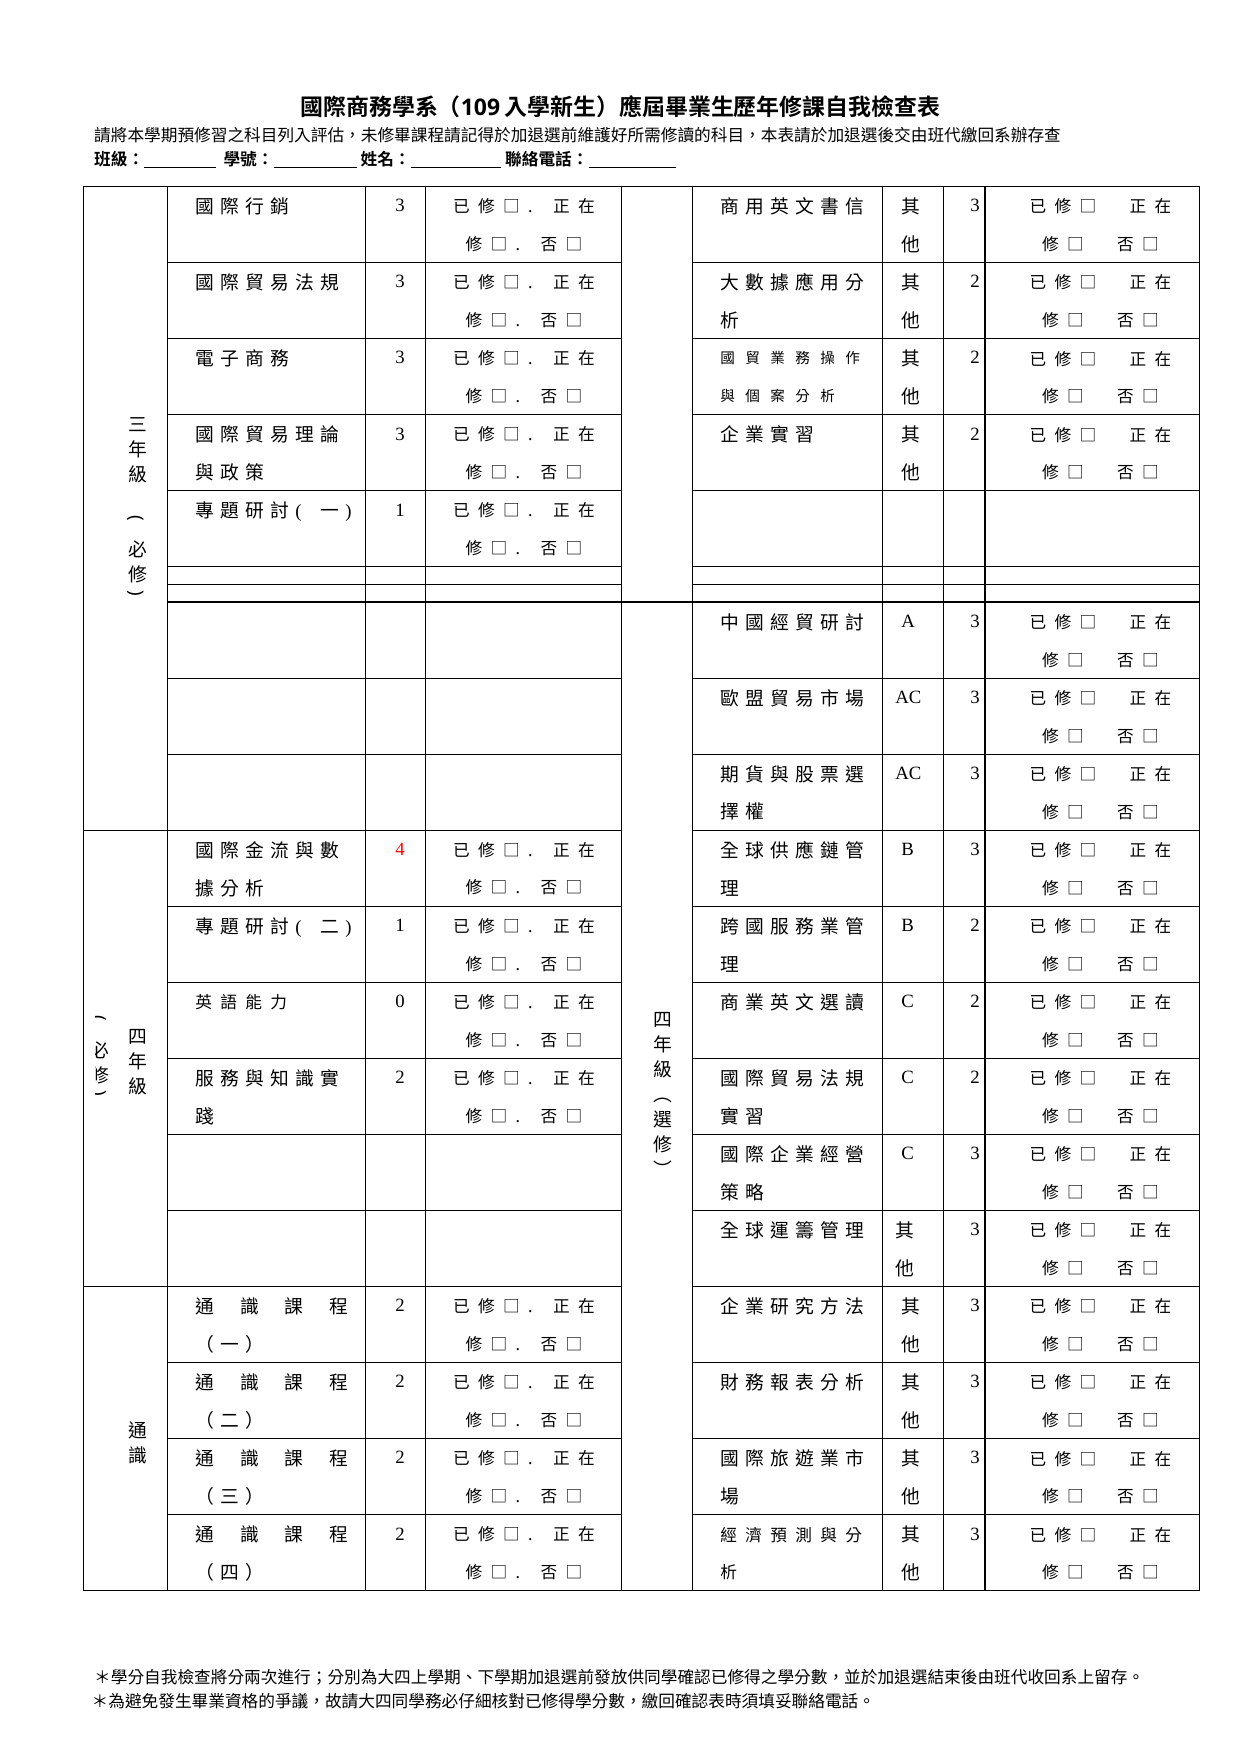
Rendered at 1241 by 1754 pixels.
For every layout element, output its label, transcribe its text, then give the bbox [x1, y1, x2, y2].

table_cell 已修□ 正在修□ 否□ [986, 907, 1199, 982]
table_cell 已修□.正在修□.否□ [426, 1363, 621, 1438]
table_cell 四年級 (必修) [84, 831, 167, 1286]
table_cell [693, 491, 882, 566]
table_cell AC [883, 755, 943, 829]
table_cell A [883, 603, 943, 677]
table_cell [693, 567, 882, 584]
table_cell [426, 679, 621, 753]
table_cell 3 [944, 1515, 984, 1590]
table_cell [168, 603, 365, 677]
table_cell 服務與知識實踐 [168, 1059, 365, 1134]
table_cell 已修□.正在修□.否□ [426, 1439, 621, 1514]
table_cell [944, 585, 984, 601]
table_cell 國貿業務操作與個案分析 [693, 339, 882, 414]
table_cell C [883, 1059, 943, 1134]
table_cell [986, 491, 1199, 566]
table_cell 已修□.正在修□.否□ [426, 339, 621, 414]
table_cell 國際行銷 [168, 187, 365, 262]
table_cell 3 [944, 1287, 984, 1362]
table_cell [168, 755, 365, 829]
table_cell 國際貿易法規 [168, 263, 365, 338]
table_cell 已修□ 正在修□ 否□ [986, 679, 1199, 753]
table_cell 已修□ 正在修□ 否□ [986, 339, 1199, 414]
table_cell 國際貿易理論與政策 [168, 415, 365, 490]
table_cell 3 [944, 755, 984, 829]
table_cell 其他 [883, 415, 943, 490]
table_cell [944, 567, 984, 584]
table_cell 國際貿易法規實習 [693, 1059, 882, 1134]
table_cell [168, 585, 365, 601]
table_cell 已修□.正在修□.否□ [426, 983, 621, 1058]
table_cell [426, 1135, 621, 1210]
table_cell 已修□ 正在修□ 否□ [986, 603, 1199, 677]
table_cell [168, 1135, 365, 1210]
table_cell 2 [944, 263, 984, 338]
table_cell 歐盟貿易市場 [693, 679, 882, 753]
table_cell 通識課程（三） [168, 1439, 365, 1514]
table_cell 三年級 (必修) [84, 187, 167, 829]
table_cell 國際旅遊業市場 [693, 1439, 882, 1514]
table_cell 通識課程（四） [168, 1515, 365, 1590]
table_cell 已修□ 正在修□ 否□ [986, 983, 1199, 1058]
table_cell [426, 1211, 621, 1286]
table_cell [366, 585, 425, 601]
table_cell 2 [366, 1515, 425, 1590]
table_cell 2 [366, 1287, 425, 1362]
table_cell 3 [944, 187, 984, 262]
table_cell 已修□.正在修□.否□ [426, 907, 621, 982]
table_cell 已修□ 正在修□ 否□ [986, 1287, 1199, 1362]
table_cell B [883, 831, 943, 906]
table_cell 2 [366, 1059, 425, 1134]
table_cell 跨國服務業管理 [693, 907, 882, 982]
table_cell 3 [366, 187, 425, 262]
table_cell 3 [366, 339, 425, 414]
table_cell 3 [944, 603, 984, 677]
table_cell 其他 [883, 1439, 943, 1514]
table_cell 已修□ 正在修□ 否□ [986, 755, 1199, 829]
table_cell C [883, 1135, 943, 1210]
table_cell 已修□.正在修□.否□ [426, 1515, 621, 1590]
table_cell [426, 603, 621, 677]
table_cell [426, 567, 621, 584]
table_cell 商用英文書信 [693, 187, 882, 262]
table_cell 財務報表分析 [693, 1363, 882, 1438]
table_cell 通識課程（二） [168, 1363, 365, 1438]
table_cell [366, 567, 425, 584]
table_cell 電子商務 [168, 339, 365, 414]
table_cell AC [883, 679, 943, 753]
table_cell 期貨與股票選擇權 [693, 755, 882, 829]
table_cell 2 [944, 415, 984, 490]
table_cell 專題研討(二) [168, 907, 365, 982]
table_cell [426, 755, 621, 829]
table_cell 已修□ 正在修□ 否□ [986, 415, 1199, 490]
table_cell 已修□ 正在修□ 否□ [986, 187, 1199, 262]
table_cell 專題研討(一) [168, 491, 365, 566]
table_cell [168, 567, 365, 584]
table_cell 已修□ 正在修□ 否□ [986, 1515, 1199, 1590]
table_cell [944, 491, 984, 566]
table_cell [366, 755, 425, 829]
table_cell 2 [944, 907, 984, 982]
table_cell 2 [944, 1059, 984, 1134]
table_cell 2 [366, 1439, 425, 1514]
table_cell 其他 [883, 1211, 943, 1286]
table_cell 3 [944, 831, 984, 906]
table_cell 3 [944, 1211, 984, 1286]
table_cell [883, 567, 943, 584]
table_cell [366, 603, 425, 677]
table_cell 2 [944, 983, 984, 1058]
table_cell 已修□ 正在修□ 否□ [986, 1059, 1199, 1134]
table_cell 3 [944, 1135, 984, 1210]
table_cell 已修□ 正在修□ 否□ [986, 1135, 1199, 1210]
table_cell 其他 [883, 1515, 943, 1590]
table_cell 全球供應鏈管理 [693, 831, 882, 906]
table_cell [168, 679, 365, 753]
table_cell 已修□ 正在修□ 否□ [986, 1439, 1199, 1514]
table_cell 國際金流與數據分析 [168, 831, 365, 906]
table_cell 通識課程（一） [168, 1287, 365, 1362]
table_cell 3 [366, 415, 425, 490]
table_cell [986, 567, 1199, 584]
table_cell 已修□ 正在修□ 否□ [986, 1363, 1199, 1438]
table_cell [426, 585, 621, 601]
table_cell [366, 1135, 425, 1210]
table_cell 已修□ 正在修□ 否□ [986, 263, 1199, 338]
table_cell [366, 679, 425, 753]
table_cell 2 [366, 1363, 425, 1438]
table_cell 全球運籌管理 [693, 1211, 882, 1286]
table_cell 已修□ 正在修□ 否□ [986, 1211, 1199, 1286]
table_cell [883, 491, 943, 566]
table_cell 中國經貿研討 [693, 603, 882, 677]
table_cell [986, 585, 1199, 601]
table_cell 其他 [883, 187, 943, 262]
table_cell 其他 [883, 263, 943, 338]
table_cell 企業實習 [693, 415, 882, 490]
table_cell [883, 585, 943, 601]
table_cell 已修□.正在修□.否□ [426, 415, 621, 490]
table_cell 企業研究方法 [693, 1287, 882, 1362]
table_cell 已修□.正在修□.否□ [426, 831, 621, 906]
table_cell 英語能力 [168, 983, 365, 1058]
table_cell 經濟預測與分析 [693, 1515, 882, 1590]
table_cell 1 [366, 491, 425, 566]
table_cell [366, 1211, 425, 1286]
table_cell 3 [944, 1439, 984, 1514]
table_cell [168, 1211, 365, 1286]
table_cell 通識 [84, 1287, 167, 1590]
table_cell 0 [366, 983, 425, 1058]
table_cell 已修□.正在修□.否□ [426, 263, 621, 338]
table_cell 3 [366, 263, 425, 338]
table_cell 已修□.正在修□.否□ [426, 187, 621, 262]
table_cell 1 [366, 907, 425, 982]
table_cell 商業英文選讀 [693, 983, 882, 1058]
table_cell 其他 [883, 1363, 943, 1438]
table_cell 2 [944, 339, 984, 414]
table_cell 4 [366, 831, 425, 906]
table_cell 3 [944, 679, 984, 753]
table_cell 已修□.正在修□.否□ [426, 1287, 621, 1362]
table_cell 其他 [883, 1287, 943, 1362]
table_cell 國際企業經營策略 [693, 1135, 882, 1210]
table_cell 其他 [883, 339, 943, 414]
table_cell 已修□.正在修□.否□ [426, 1059, 621, 1134]
table_cell C [883, 983, 943, 1058]
table_cell [693, 585, 882, 601]
table_cell 已修□.正在修□.否□ [426, 491, 621, 566]
table_cell B [883, 907, 943, 982]
table_cell 3 [944, 1363, 984, 1438]
table_cell 已修□ 正在修□ 否□ [986, 831, 1199, 906]
table_cell 大數據應用分析 [693, 263, 882, 338]
table_cell 四年級（選修） [622, 603, 692, 1590]
